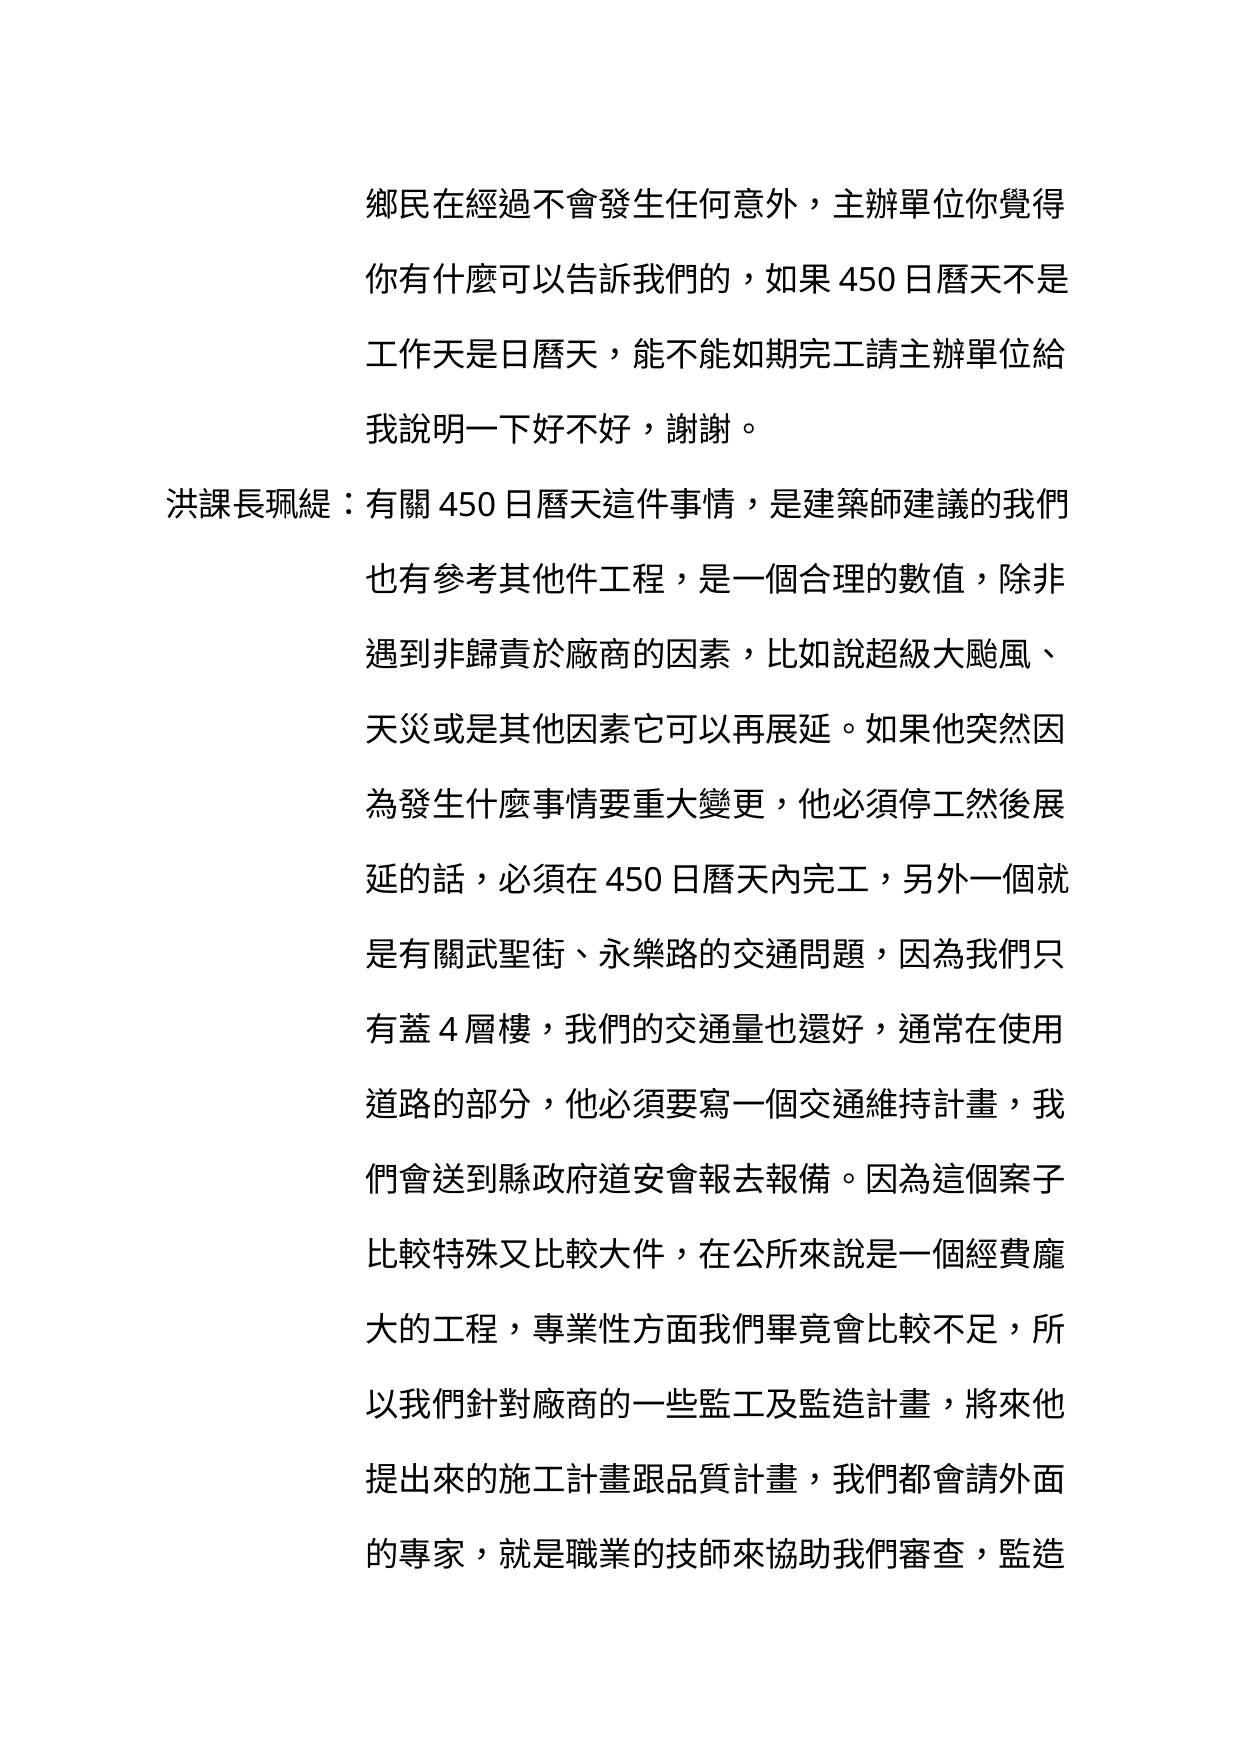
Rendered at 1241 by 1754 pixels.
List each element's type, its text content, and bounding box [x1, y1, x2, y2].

text 洪課長珮緹：有關450日曆天這件事情，是建築師建議的我們也有參考其他件工程，是一個合理的數值，除非遇到非歸責於廠商的因素，比如說超級大颱風、天災或是其他因素它可以再展延。如果他突然因為發生什麼事情要重大變更，他必須停工然後展延的話，必須在450日曆天內完工，另外一個就是有關武聖街、永樂路的交通問題，因為我們只有蓋4層樓，我們的交通量也還好，通常在使用道路的部分，他必須要寫一個交通維持計畫，我們會送到縣政府道安會報去報備。因為這個案子比較特殊又比較大件，在公所來說是一個經費龐大的工程，專業性方面我們畢竟會比較不足，所以我們針對廠商的一些監工及監造計畫，將來他提出來的施工計畫跟品質計畫，我們都會請外面的專家，就是職業的技師來協助我們審查，監造計畫就會提出一些比較寶貴實務經驗，也幫助我們主辦單位去督導，未來的交通計畫我們也會在施工計畫裡面照樣強制執行，希望把對周圍的紛擾能夠降低，那理論上有評估過，可能在拆除的時候是比較需要佔用道路的，等到拆除完了之後，就是材料進場跟灌漿的時候，那時候我們也會大部分在現場，然後都會注意廠商的交通維持人員，也會盡量請他避免在尖峰時間，以上報告。 [165, 464, 1075, 1589]
text 鄉民在經過不會發生任何意外，主辦單位你覺得你有什麼可以告訴我們的，如果450日曆天不是工作天是日曆天，能不能如期完工請主辦單位給我說明一下好不好，謝謝。 [165, 164, 1075, 464]
